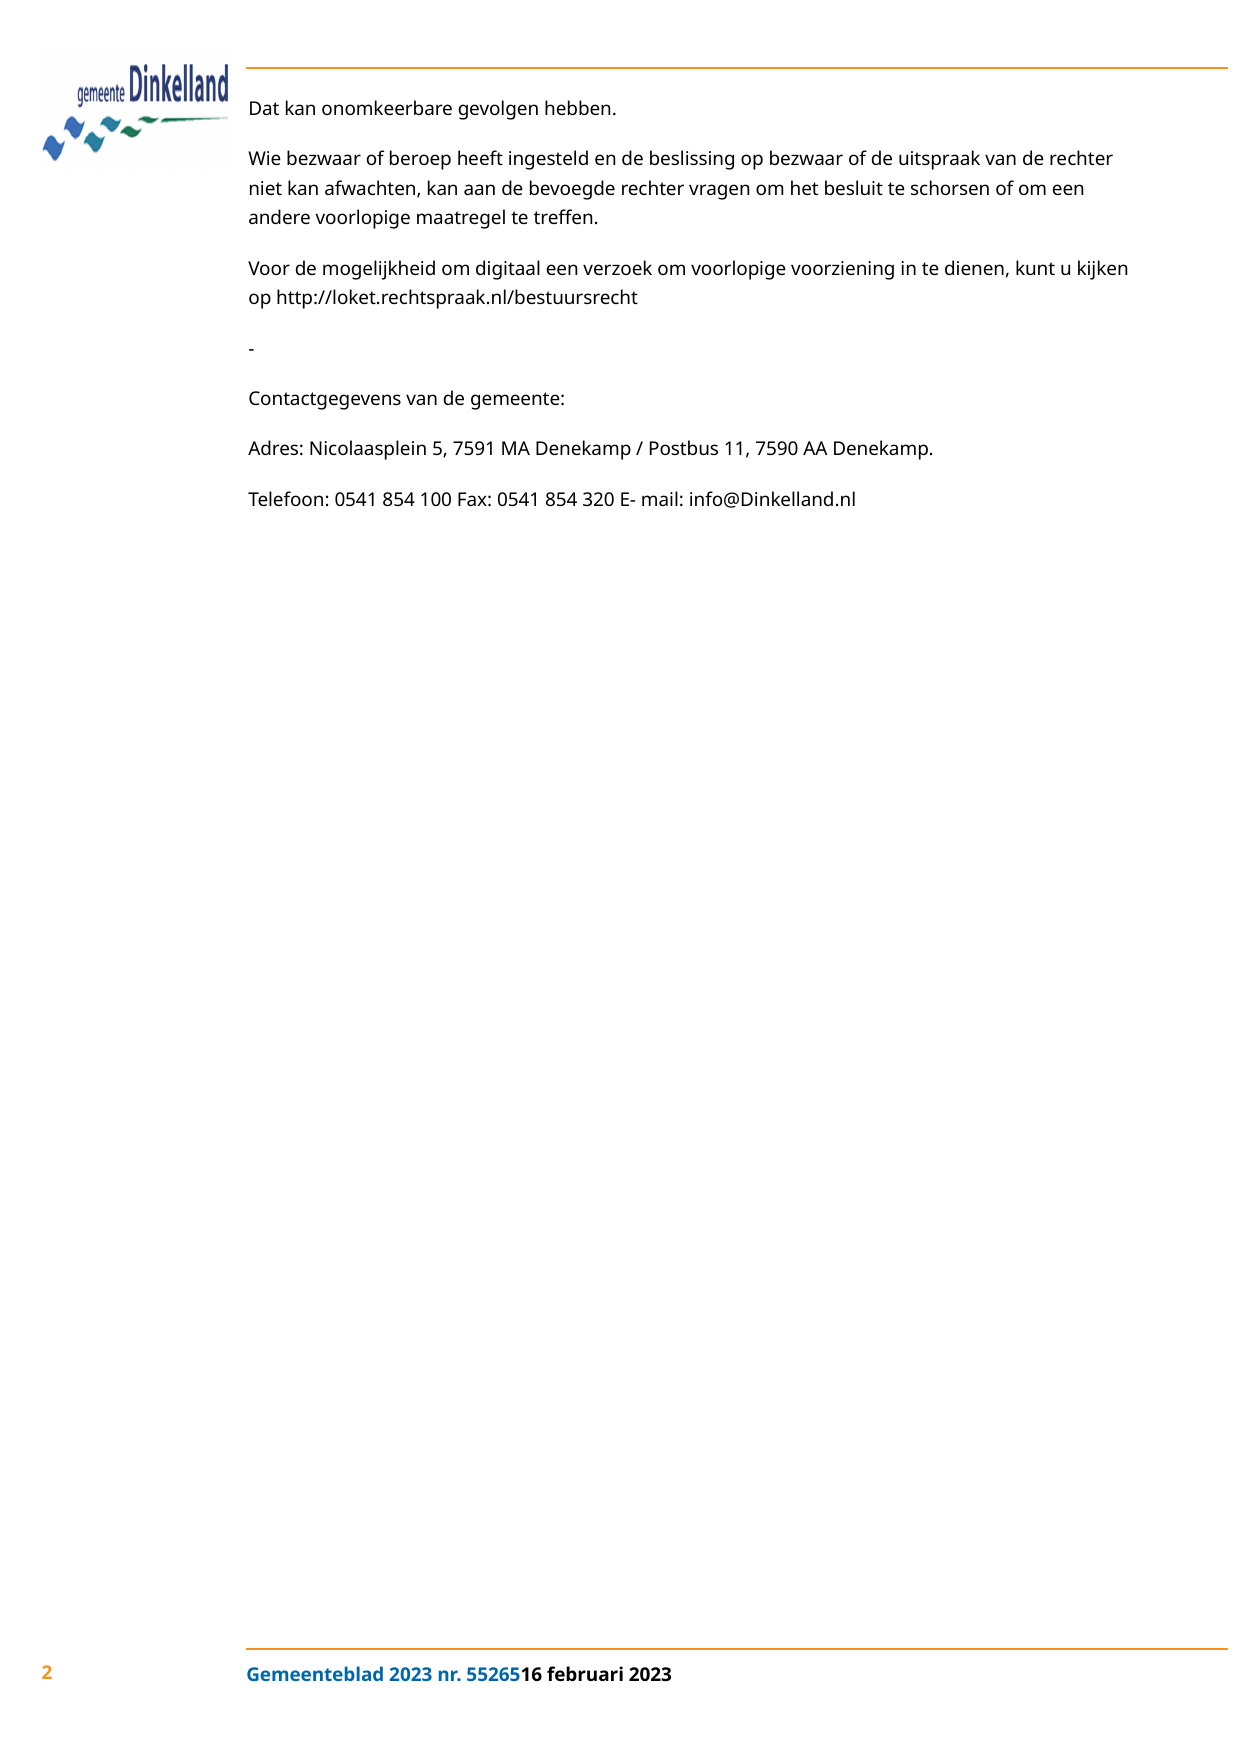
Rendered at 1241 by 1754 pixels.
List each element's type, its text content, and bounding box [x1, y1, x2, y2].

text - [248, 335, 1152, 361]
text Wie bezwaar of beroep heeft ingesteld en de beslissing op bezwaar of de uitspraak van de rechter niet kan afwachten, kan aan de bevoegde rechter vragen om het besluit te schorsen of om een andere voorlopige maatregel te treffen. [248, 145, 1152, 230]
text Contactgegevens van de gemeente: [248, 385, 1152, 411]
text Adres: Nicolaasplein 5, 7591 MA Denekamp / Postbus 11, 7590 AA Denekamp. [248, 436, 1152, 461]
text Telefoon: 0541 854 100 Fax: 0541 854 320 E- mail: info@Dinkelland.nl [248, 486, 1152, 512]
text Voor de mogelijkheid om digitaal een verzoek om voorlopige voorziening in te dienen, kunt u kijken op http://loket.rechtspraak.nl/bestuursrecht [248, 255, 1152, 310]
picture [41, 47, 231, 172]
text Dat kan onomkeerbare gevolgen hebben. [248, 95, 1152, 121]
